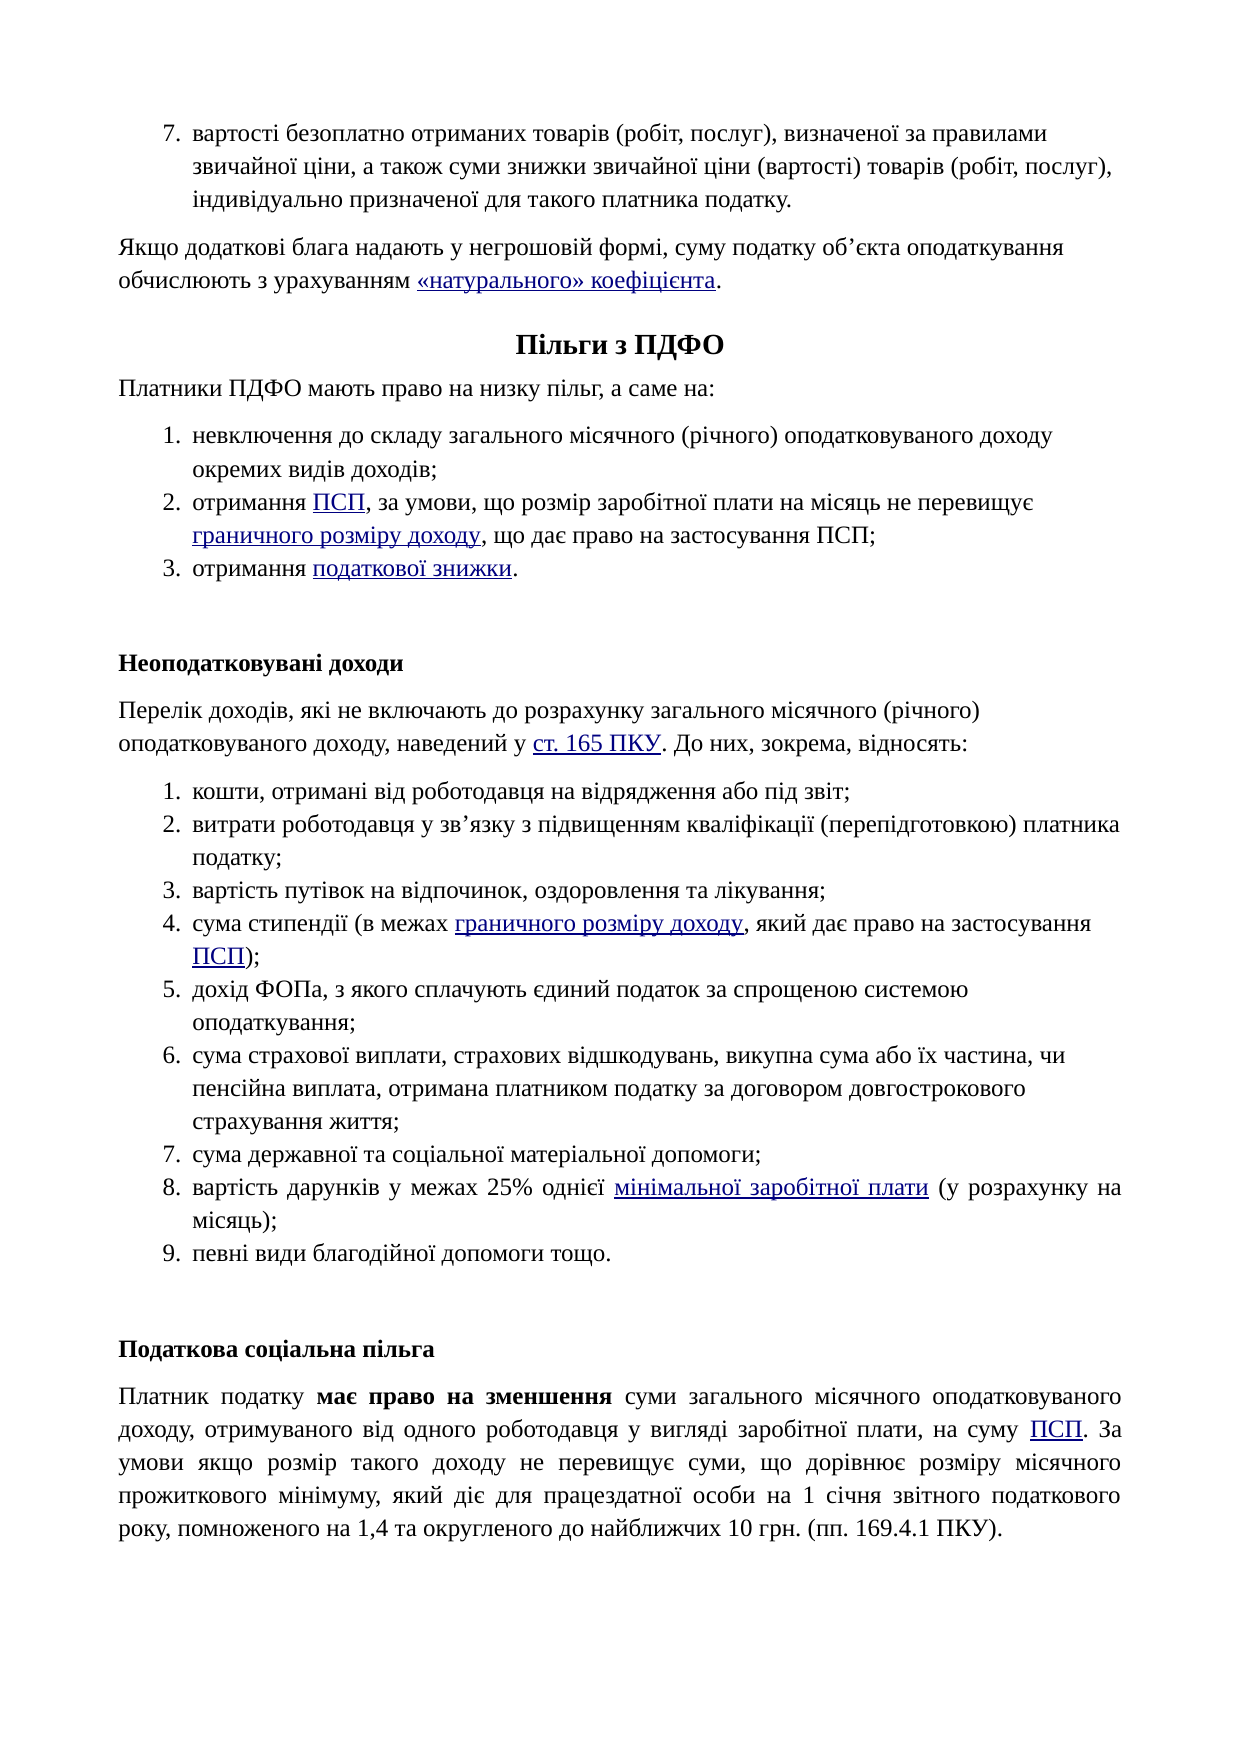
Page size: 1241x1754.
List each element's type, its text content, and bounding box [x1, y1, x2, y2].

list отримання податкової знижки. [162, 553, 1122, 581]
list кошти, отримані від роботодавця на відрядження або під звіт; [162, 776, 1122, 805]
text Платник податку має право на зменшення суми загального місячного оподатковуваного доходу, отримуваного від одного роботодавця у вигляді заробітної плати, на суму ПСП. За умови якщо розмір такого доходу не перевищує суми, що дорівнює розміру місячного прожиткового мінімуму, який діє для працездатної особи на 1 січня звітного податкового року, помноженого на 1,4 та округленого до найближчих 10 грн. (пп. 169.4.1 ПКУ). [118, 1381, 1122, 1542]
text Податкова соціальна пільга [118, 1334, 1122, 1362]
list отримання ПСП, за умови, що розмір заробітної плати на місяць не перевищує граничного розміру доходу, що дає право на застосування ПСП; [162, 487, 1122, 548]
list сума державної та соціальної матеріальної допомоги; [162, 1139, 1122, 1168]
list певні види благодійної допомоги тощо. [162, 1238, 1122, 1267]
text Перелік доходів, які не включають до розрахунку загального місячного (річного) оподатковуваного доходу, наведений у ст. 165 ПКУ. До них, зокрема, відносять: [118, 696, 1122, 757]
subtitle Пільги з ПДФО [118, 327, 1122, 361]
text Платники ПДФО мають право на низку пільг, а саме на: [118, 373, 1122, 402]
list дохід ФОПа, з якого сплачують єдиний податок за спрощеною системою оподаткування; [162, 974, 1122, 1036]
list сума стипендії (в межах граничного розміру доходу, який дає право на застосування ПСП); [162, 908, 1122, 970]
text Якщо додаткові блага надають у негрошовій формі, суму податку об’єкта оподаткування обчислюють з урахуванням «натурального» коефіцієнта. [118, 232, 1122, 293]
list вартість путівок на відпочинок, оздоровлення та лікування; [162, 875, 1122, 904]
list невключення до складу загального місячного (річного) оподатковуваного доходу окремих видів доходів; [162, 421, 1122, 482]
text Неоподатковувані доходи [118, 648, 1122, 677]
list вартість дарунків у межах 25% однієї мінімальної заробітної плати (у розрахунку на місяць); [162, 1172, 1122, 1234]
list сума страхової виплати, страхових відшкодувань, викупна сума або їх частина, чи пенсійна виплата, отримана платником податку за договором довгострокового страхування життя; [162, 1040, 1122, 1135]
list витрати роботодавця у зв’язку з підвищенням кваліфікації (перепідготовкою) платника податку; [162, 809, 1122, 871]
list вартості безоплатно отриманих товарів (робіт, послуг), визначеної за правилами звичайної ціни, а також суми знижки звичайної ціни (вартості) товарів (робіт, послуг), індивідуально призначеної для такого платника податку. [162, 118, 1122, 213]
